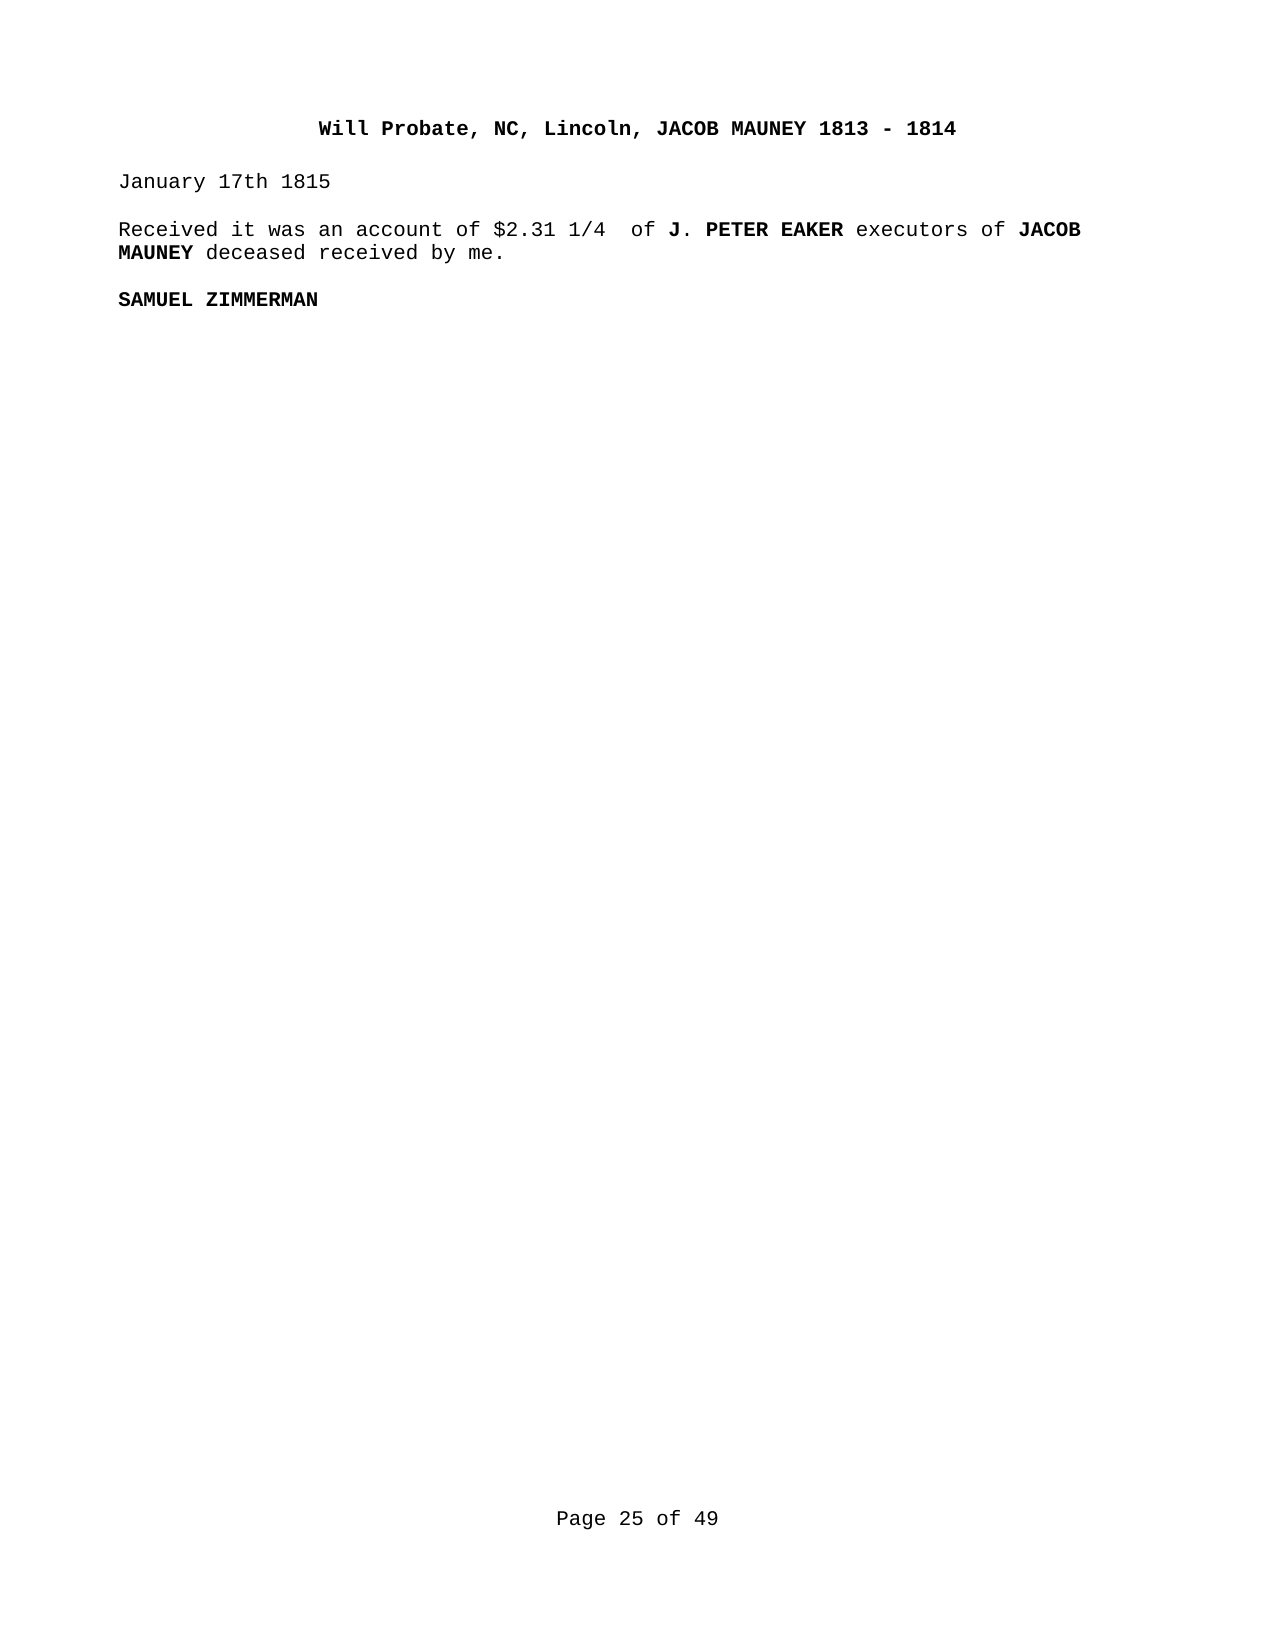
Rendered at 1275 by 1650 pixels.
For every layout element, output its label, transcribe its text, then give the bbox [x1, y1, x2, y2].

text Samuel Zimmerman [118, 289, 1157, 313]
text Received it was an account of $2.31 1/4 of J. Peter Eaker executors of Jacob Mauney deceased received by me. [118, 218, 1157, 266]
text January 17th 1815 [118, 171, 1157, 195]
